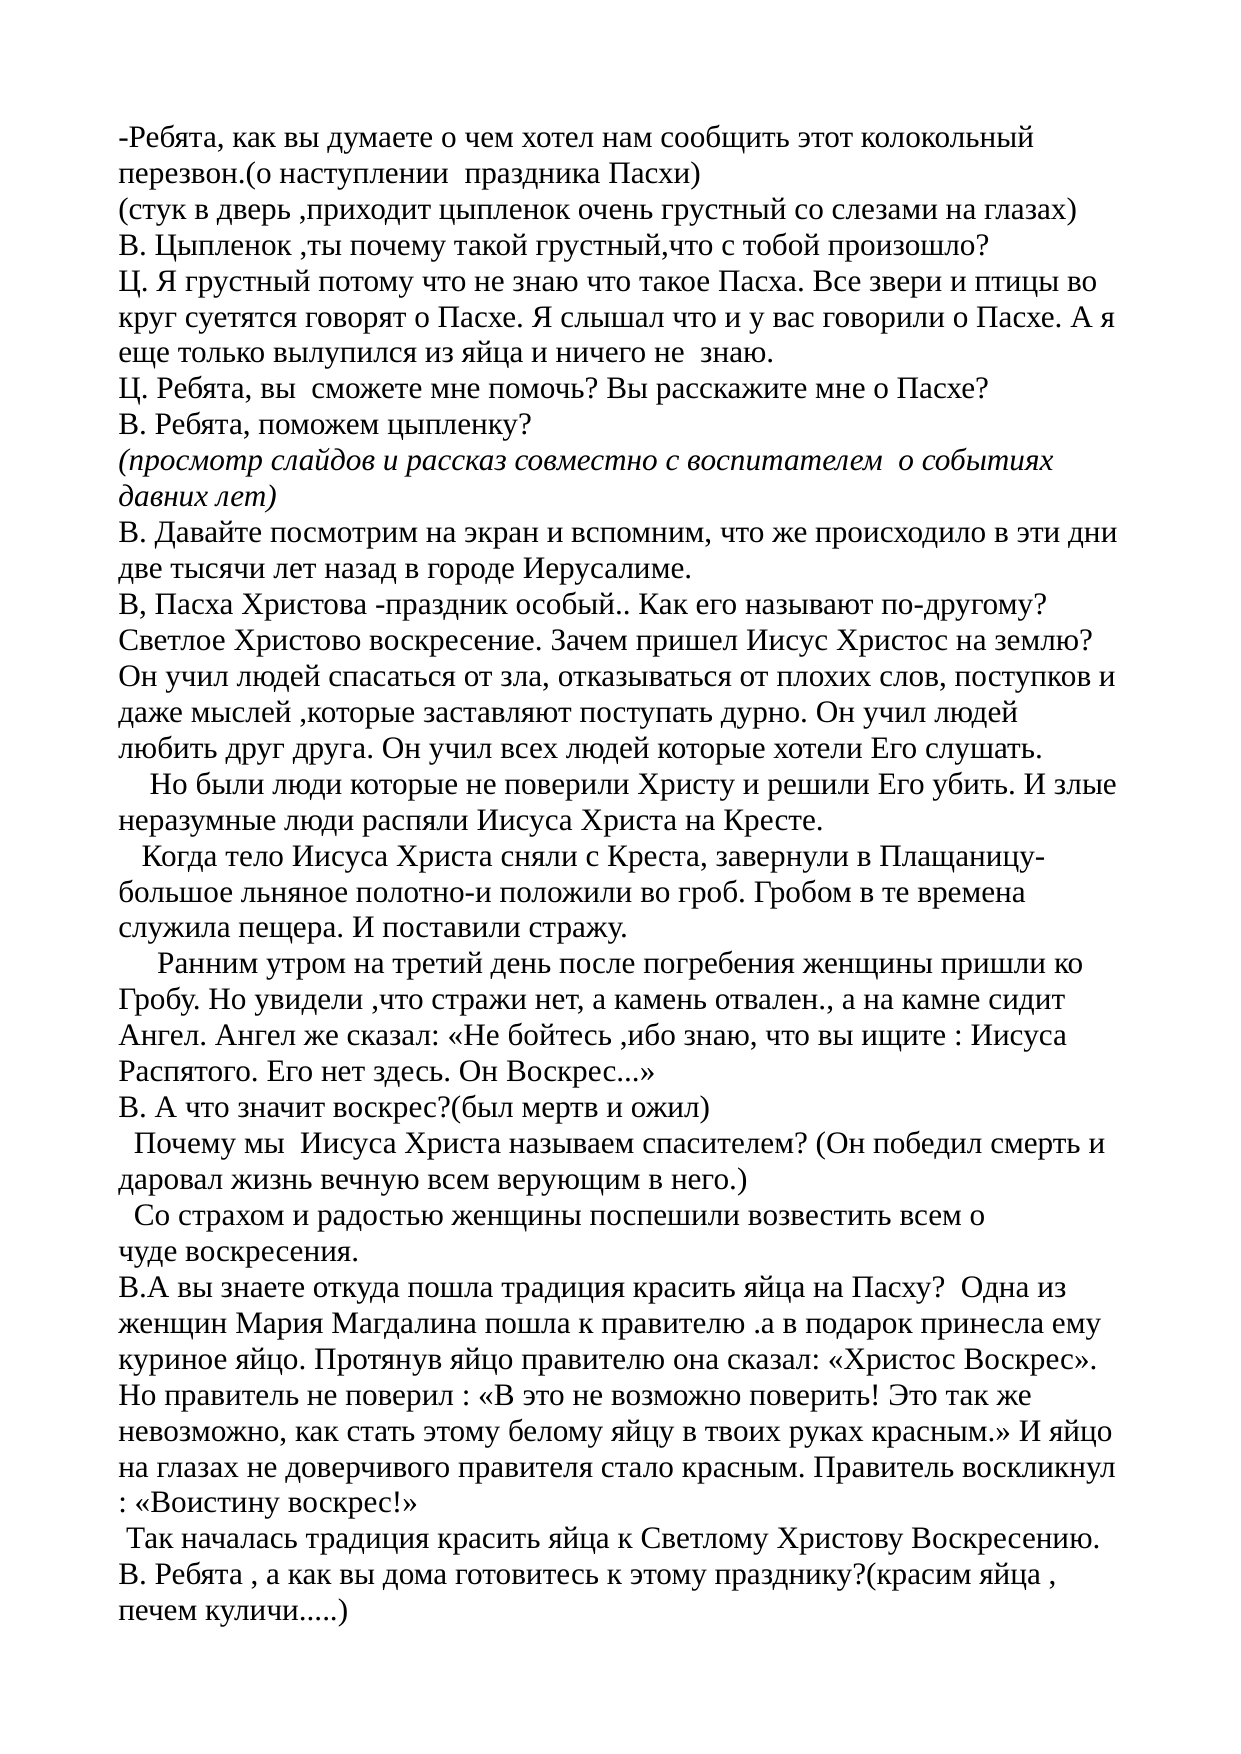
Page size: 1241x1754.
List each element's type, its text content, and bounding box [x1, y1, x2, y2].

text (просмотр слайдов и рассказ совместно с воспитателем о событиях давних лет) [118, 442, 1122, 513]
text В. Давайте посмотрим на экран и вспомним, что же происходило в эти дни две тысячи лет назад в городе Иерусалиме. [118, 513, 1122, 585]
text Почему мы Иисуса Христа называем спасителем? (Он победил смерть и даровал жизнь вечную всем верующим в него.) [118, 1124, 1122, 1196]
text Со страхом и радостью женщины поспешили возвестить всем о [118, 1196, 1122, 1232]
text В. Ребята , а как вы дома готовитесь к этому празднику?(красим яйца , печем куличи.....) [118, 1556, 1122, 1627]
text Когда тело Иисуса Христа сняли с Креста, завернули в Плащаницу-большое льняное полотно-и положили во гроб. Гробом в те времена служила пещера. И поставили стражу. [118, 837, 1122, 945]
text В. А что значит воскрес?(был мертв и ожил) [118, 1088, 1122, 1124]
text Ранним утром на третий день после погребения женщины пришли ко Гробу. Но увидели ,что стражи нет, а камень отвален., а на камне сидит Ангел. Ангел же сказал: «Не бойтесь ,ибо знаю, что вы ищите : Иисуса Распятого. Его нет здесь. Он Воскрес...» [118, 945, 1122, 1088]
text В. Цыпленок ,ты почему такой грустный,что с тобой произошло? [118, 226, 1122, 262]
text Но были люди которые не поверили Христу и решили Его убить. И злые неразумные люди распяли Иисуса Христа на Кресте. [118, 765, 1122, 837]
text В.А вы знаете откуда пошла традиция красить яйца на Пасху? Одна из женщин Мария Магдалина пошла к правителю .а в подарок принесла ему куриное яйцо. Протянув яйцо правителю она сказал: «Христос Воскрес». Но правитель не поверил : «В это не возможно поверить! Это так же невозможно, как стать этому белому яйцу в твоих руках красным.» И яйцо на глазах не доверчивого правителя стало красным. Правитель воскликнул : «Воистину воскрес!» [118, 1268, 1122, 1520]
text Ц. Я грустный потому что не знаю что такое Пасха. Все звери и птицы во круг суетятся говорят о Пасхе. Я слышал что и у вас говорили о Пасхе. А я еще только вылупился из яйца и ничего не знаю. [118, 262, 1122, 370]
text чуде воскресения. [118, 1232, 1122, 1268]
text Ц. Ребята, вы сможете мне помочь? Вы расскажите мне о Пасхе? [118, 370, 1122, 406]
text -Ребята, как вы думаете о чем хотел нам сообщить этот колокольный перезвон.(о наступлении праздника Пасхи) [118, 118, 1122, 190]
text Так началась традиция красить яйца к Светлому Христову Воскресению. [118, 1520, 1122, 1556]
text (стук в дверь ,приходит цыпленок очень грустный со слезами на глазах) [118, 190, 1122, 226]
text В, Пасха Христова -праздник особый.. Как его называют по-другому? Светлое Христово воскресение. Зачем пришел Иисус Христос на землю? Он учил людей спасаться от зла, отказываться от плохих слов, поступков и даже мыслей ,которые заставляют поступать дурно. Он учил людей любить друг друга. Он учил всех людей которые хотели Его слушать. [118, 585, 1122, 765]
text В. Ребята, поможем цыпленку? [118, 406, 1122, 442]
